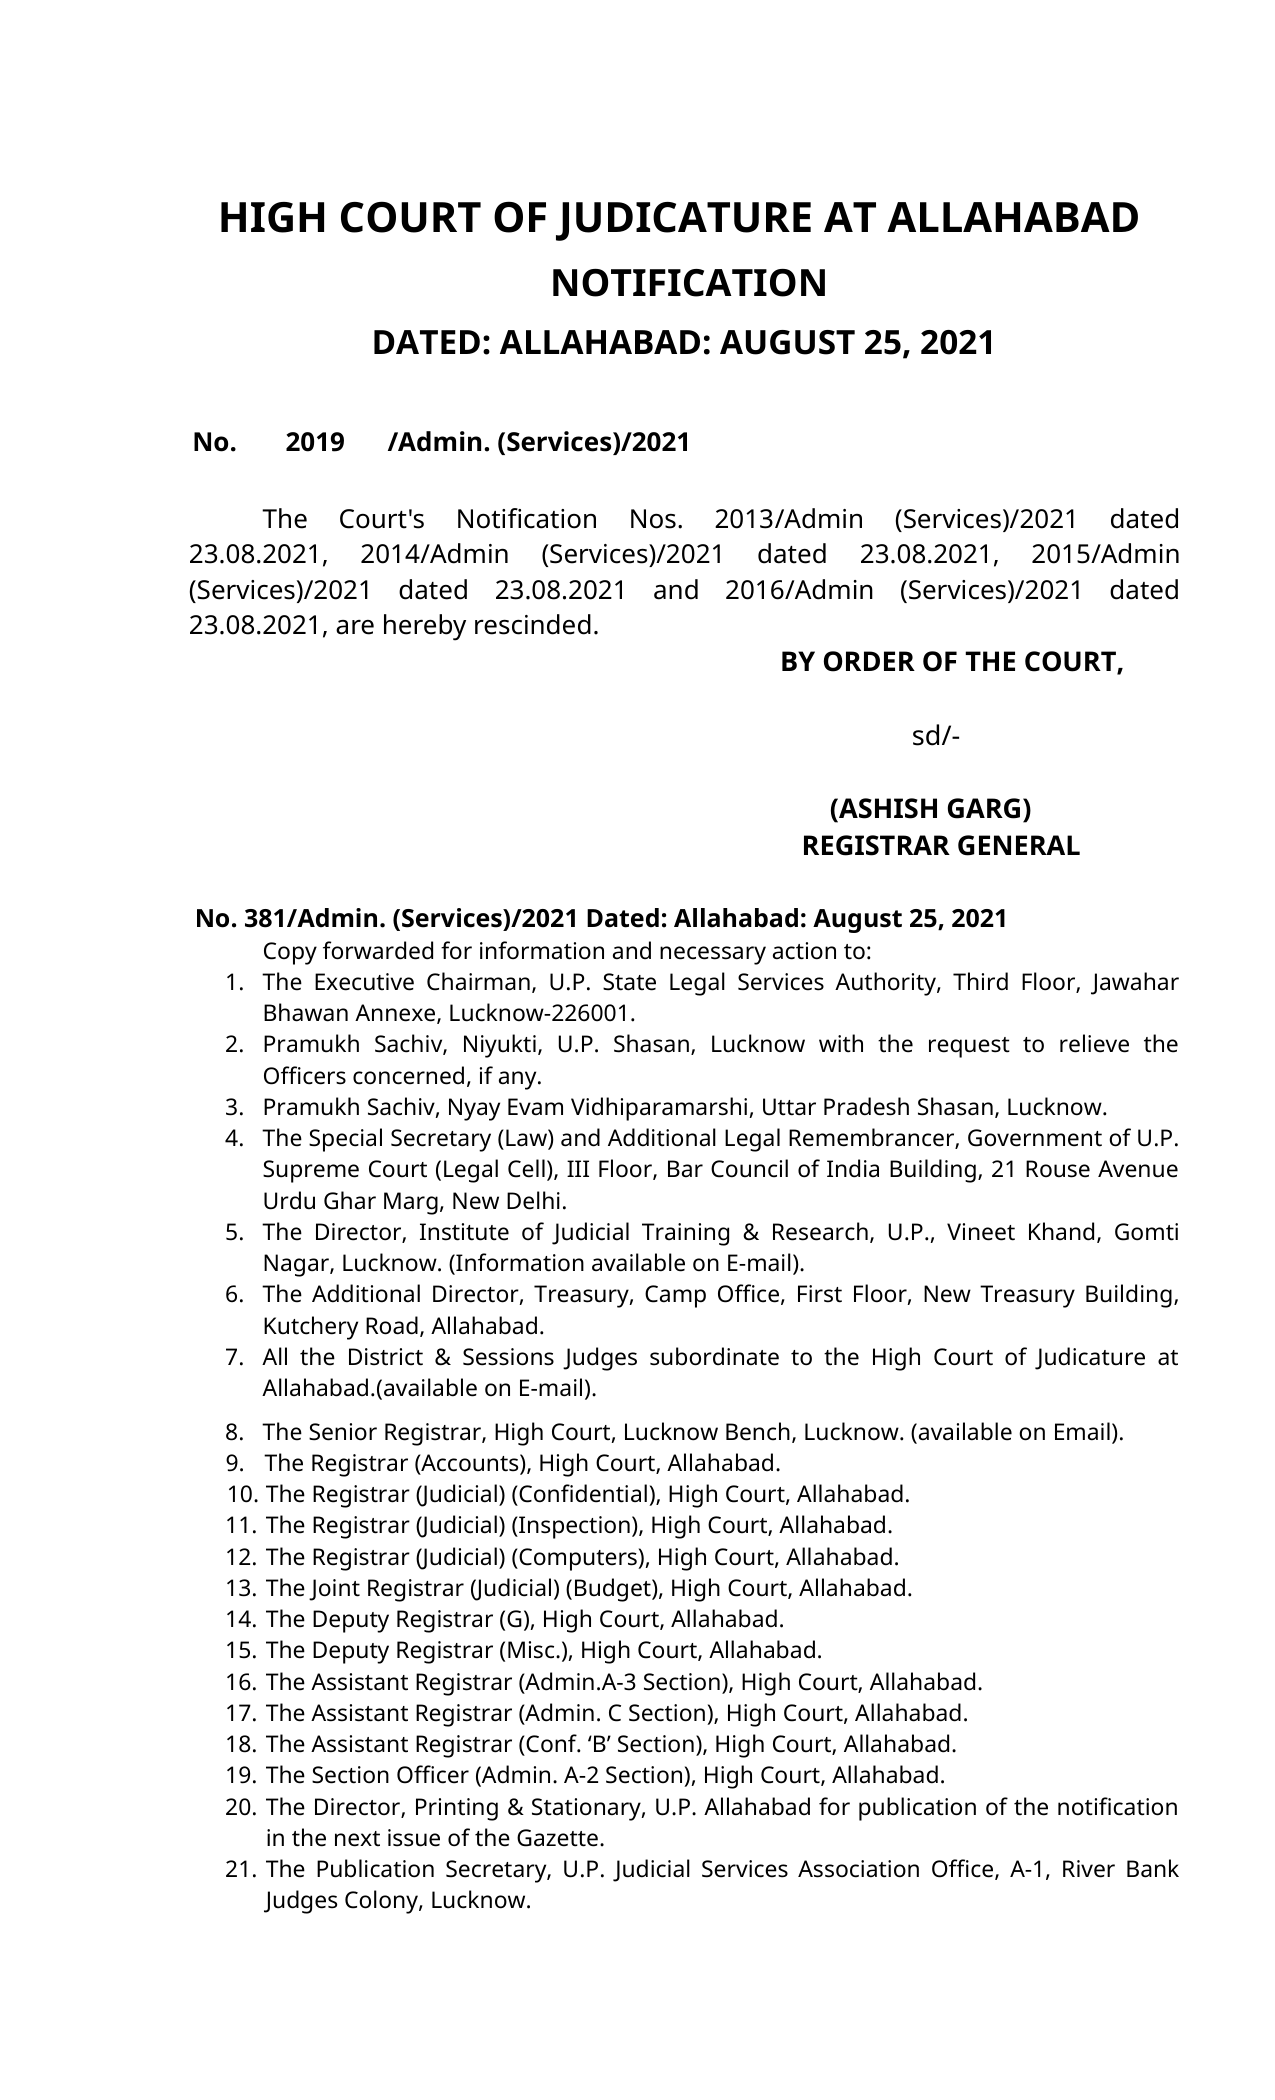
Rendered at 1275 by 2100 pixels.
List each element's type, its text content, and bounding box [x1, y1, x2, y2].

list The Registrar (Judicial) (Confidential), High Court, Allahabad. [227, 1478, 1181, 1509]
list The Deputy Registrar (G), High Court, Allahabad. [225, 1603, 1181, 1634]
title HIGH COURT OF JUDICATURE AT ALLAHABAD [150, 187, 1208, 244]
text Copy forwarded for information and necessary action to: [187, 935, 1181, 966]
text BY ORDER OF THE COURT, [562, 642, 1181, 679]
list The Registrar (Accounts), High Court, Allahabad. [225, 1447, 1181, 1478]
list The Joint Registrar (Judicial) (Budget), High Court, Allahabad. [225, 1572, 1181, 1603]
list The Director, Printing & Stationary, U.P. Allahabad for publication of the notification in the next issue of the Gazette. [225, 1790, 1181, 1853]
list Pramukh Sachiv, Nyay Evam Vidhiparamarshi, Uttar Pradesh Shasan, Lucknow. [225, 1091, 1181, 1122]
list The Assistant Registrar (Admin. C Section), High Court, Allahabad. [225, 1697, 1181, 1728]
text (ASHISH GARG) [187, 790, 1181, 827]
list The Section Officer (Admin. A-2 Section), High Court, Allahabad. [225, 1759, 1181, 1790]
list All the District & Sessions Judges subordinate to the High Court of Judicature at Allahabad.(available on E-mail). [225, 1341, 1181, 1403]
text sd/- [187, 716, 1181, 753]
list The Director, Institute of Judicial Training & Research, U.P., Vineet Khand, Gomti Nagar, Lucknow. (Information available on E-mail). [225, 1216, 1181, 1278]
list The Assistant Registrar (Admin.A-3 Section), High Court, Allahabad. [225, 1665, 1181, 1697]
subtitle The Court's Notification Nos. 2013/Admin (Services)/2021 dated 23.08.2021, 2014/Admin (Services)/2021 dated 23.08.2021, 2015/Admin (Services)/2021 dated 23.08.2021 and 2016/Admin (Services)/2021 dated 23.08.2021, are hereby rescinded. [189, 500, 1181, 642]
list The Registrar (Judicial) (Computers), High Court, Allahabad. [225, 1540, 1181, 1572]
list The Senior Registrar, High Court, Lucknow Bench, Lucknow. (available on Email). [225, 1415, 1181, 1447]
list The Executive Chairman, U.P. State Legal Services Authority, Third Floor, Jawahar Bhawan Annexe, Lucknow-226001. [225, 966, 1181, 1028]
list The Additional Director, Treasury, Camp Office, First Floor, New Treasury Building, Kutchery Road, Allahabad. [225, 1278, 1181, 1341]
list The Publication Secretary, U.P. Judicial Services Association Office, A-1, River Bank Judges Colony, Lucknow. [225, 1853, 1181, 1915]
table_header 2019 [249, 418, 381, 465]
list The Deputy Registrar (Misc.), High Court, Allahabad. [225, 1634, 1181, 1665]
list The Special Secretary (Law) and Additional Legal Remembrancer, Government of U.P. Supreme Court (Legal Cell), III Floor, Bar Council of India Building, 21 Rouse Avenue Urdu Ghar Marg, New Delhi. [225, 1122, 1181, 1216]
text No. 381/Admin. (Services)/2021 Dated: Allahabad: August 25, 2021 [187, 901, 1181, 935]
list The Registrar (Judicial) (Inspection), High Court, Allahabad. [225, 1509, 1181, 1540]
list Pramukh Sachiv, Niyukti, U.P. Shasan, Lucknow with the request to relieve the Officers concerned, if any. [225, 1028, 1181, 1091]
subtitle DATED: ALLAHABAD: AUGUST 25, 2021 [187, 319, 1181, 365]
table_header /Admin. (Services)/2021 [381, 418, 762, 465]
table_header No. [186, 418, 249, 465]
text REGISTRAR GENERAL [187, 827, 1181, 864]
subtitle NOTIFICATION [187, 256, 1181, 307]
list The Assistant Registrar (Conf. ‘B’ Section), High Court, Allahabad. [225, 1728, 1181, 1759]
